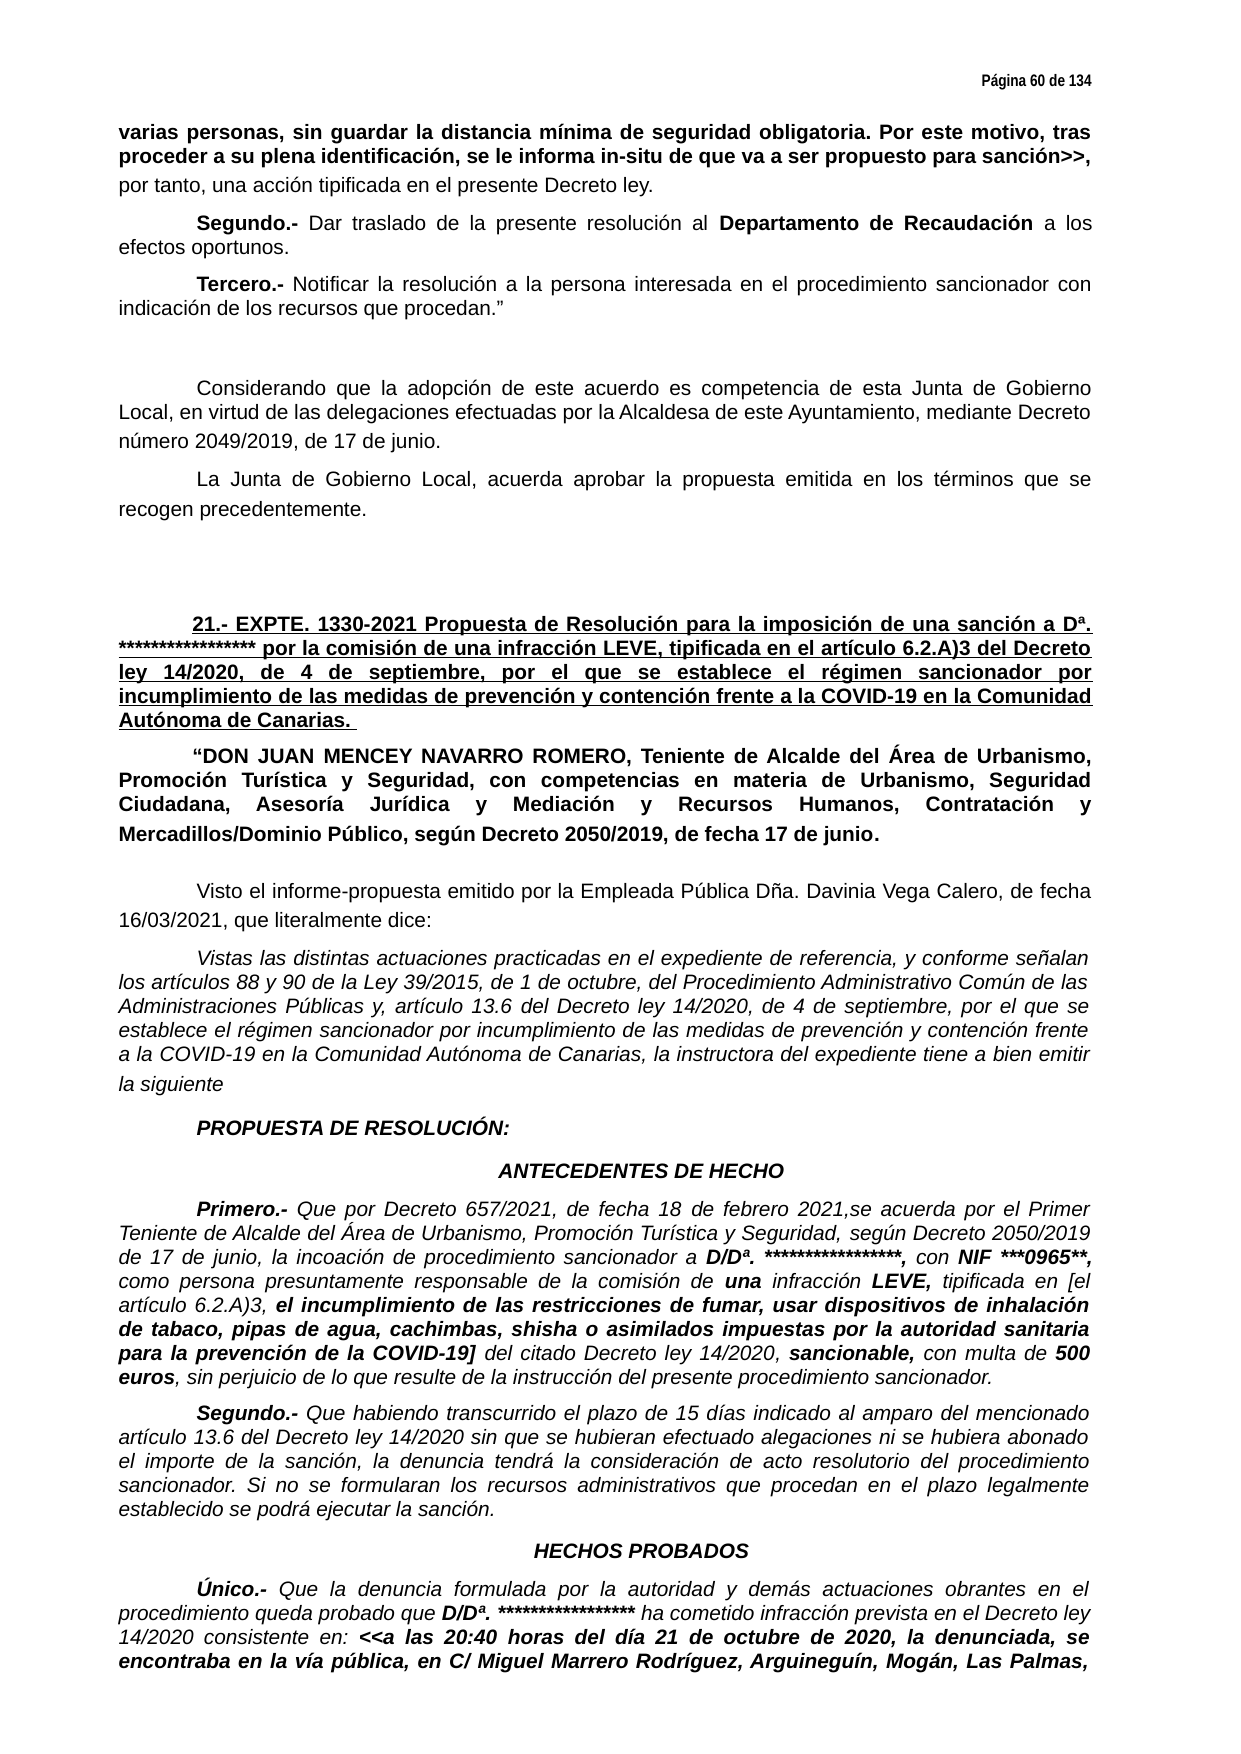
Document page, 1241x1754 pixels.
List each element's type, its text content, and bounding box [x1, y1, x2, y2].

text PROPUESTA DE RESOLUCIÓN: [118, 1109, 1092, 1141]
text 21.- EXPTE. 1330-2021 Propuesta de Resolución para la imposición de una sanción a Dª. ***************** por la comisión de una infracción LEVE, tipificada en el artículo 6.2.A)3 del Decreto [118, 591, 1092, 657]
text HECHOS PROBADOS [118, 1533, 1092, 1564]
text Tercero.- Notificar la resolución a la persona interesada en el procedimiento sancionador con indicación de los recursos que procedan.” [118, 272, 1092, 319]
text Vistas las distintas actuaciones practicadas en el expediente de referencia, y conforme señalan los artículos 88 y 90 de la Ley 39/2015, de 1 de octubre, del Procedimiento Administrativo Común de las Administraciones Públicas y, artículo 13.6 del Decreto ley 14/2020, de 4 de septiembre, por el que se establece el régimen sancionador por incumplimiento de las medidas de prevención y contención frente a la COVID-19 en la Comunidad Autónoma de Canarias, la instructora del expediente tiene a bien emitir la siguiente [118, 946, 1092, 1097]
text La Junta de Gobierno Local, acuerda aprobar la propuesta emitida en los términos que se recogen precedentemente. [118, 467, 1092, 522]
text Visto el informe-propuesta emitido por la Empleada Pública Dña. Davinia Vega Calero, de fecha 16/03/2021, que literalmente dice: [118, 878, 1092, 934]
text Único.- Que la denuncia formulada por la autoridad y demás actuaciones obrantes en el procedimiento queda probado que D/Dª. ***************** ha cometido infracción prevista en el Decreto ley 14/2020 consistente en: <<a las 20:40 horas del día 21 de octubre de 2020, la denunciada, se encontraba en la vía pública, en C/ Miguel Marrero Rodríguez, Arguineguín, Mogán, Las Palmas, [118, 1577, 1092, 1673]
text “DON JUAN MENCEY NAVARRO ROMERO, Teniente de Alcalde del Área de Urbanismo, Promoción Turística y Seguridad, con competencias en materia de Urbanismo, Seguridad Ciudadana, Asesoría Jurídica y Mediación y Recursos Humanos, Contratación y Mercadillos/Dominio Público, según Decreto 2050/2019, de fecha 17 de junio. [118, 744, 1092, 847]
text Segundo.- Que habiendo transcurrido el plazo de 15 días indicado al amparo del mencionado artículo 13.6 del Decreto ley 14/2020 sin que se hubieran efectuado alegaciones ni se hubiera abonado el importe de la sanción, la denuncia tendrá la consideración de acto resolutorio del procedimiento sancionador. Si no se formularan los recursos administrativos que procedan en el plazo legalmente establecido se podrá ejecutar la sanción. [118, 1401, 1092, 1521]
text varias personas, sin guardar la distancia mínima de seguridad obligatoria. Por este motivo, tras proceder a su plena identificación, se le informa in-situ de que va a ser propuesto para sanción>>, por tanto, una acción tipificada en el presente Decreto ley. [118, 120, 1092, 199]
text ley 14/2020, de 4 de septiembre, por el que se establece el régimen sancionador por [118, 658, 1092, 681]
text Segundo.- Dar traslado de la presente resolución al Departamento de Recaudación a los efectos oportunos. [118, 211, 1092, 259]
text ANTECEDENTES DE HECHO [118, 1153, 1092, 1184]
text Considerando que la adopción de este acuerdo es competencia de esta Junta de Gobierno Local, en virtud de las delegaciones efectuadas por la Alcaldesa de este Ayuntamiento, mediante Decreto número 2049/2019, de 17 de junio. [118, 376, 1092, 455]
text Autónoma de Canarias. [118, 706, 1092, 732]
text incumplimiento de las medidas de prevención y contención frente a la COVID-19 en la Comunidad [118, 682, 1092, 705]
text Primero.- Que por Decreto 657/2021, de fecha 18 de febrero 2021,se acuerda por el Primer Teniente de Alcalde del Área de Urbanismo, Promoción Turística y Seguridad, según Decreto 2050/2019 de 17 de junio, la incoación de procedimiento sancionador a D/Dª. *****************, con NIF ***0965**, como persona presuntamente responsable de la comisión de una infracción LEVE, tipificada en [el artículo 6.2.A)3, el incumplimiento de las restricciones de fumar, usar dispositivos de inhalación de tabaco, pipas de agua, cachimbas, shisha o asimilados impuestas por la autoridad sanitaria para la prevención de la COVID-19] del citado Decreto ley 14/2020, sancionable, con multa de 500 euros, sin perjuicio de lo que resulte de la instrucción del presente procedimiento sancionador. [118, 1197, 1092, 1388]
